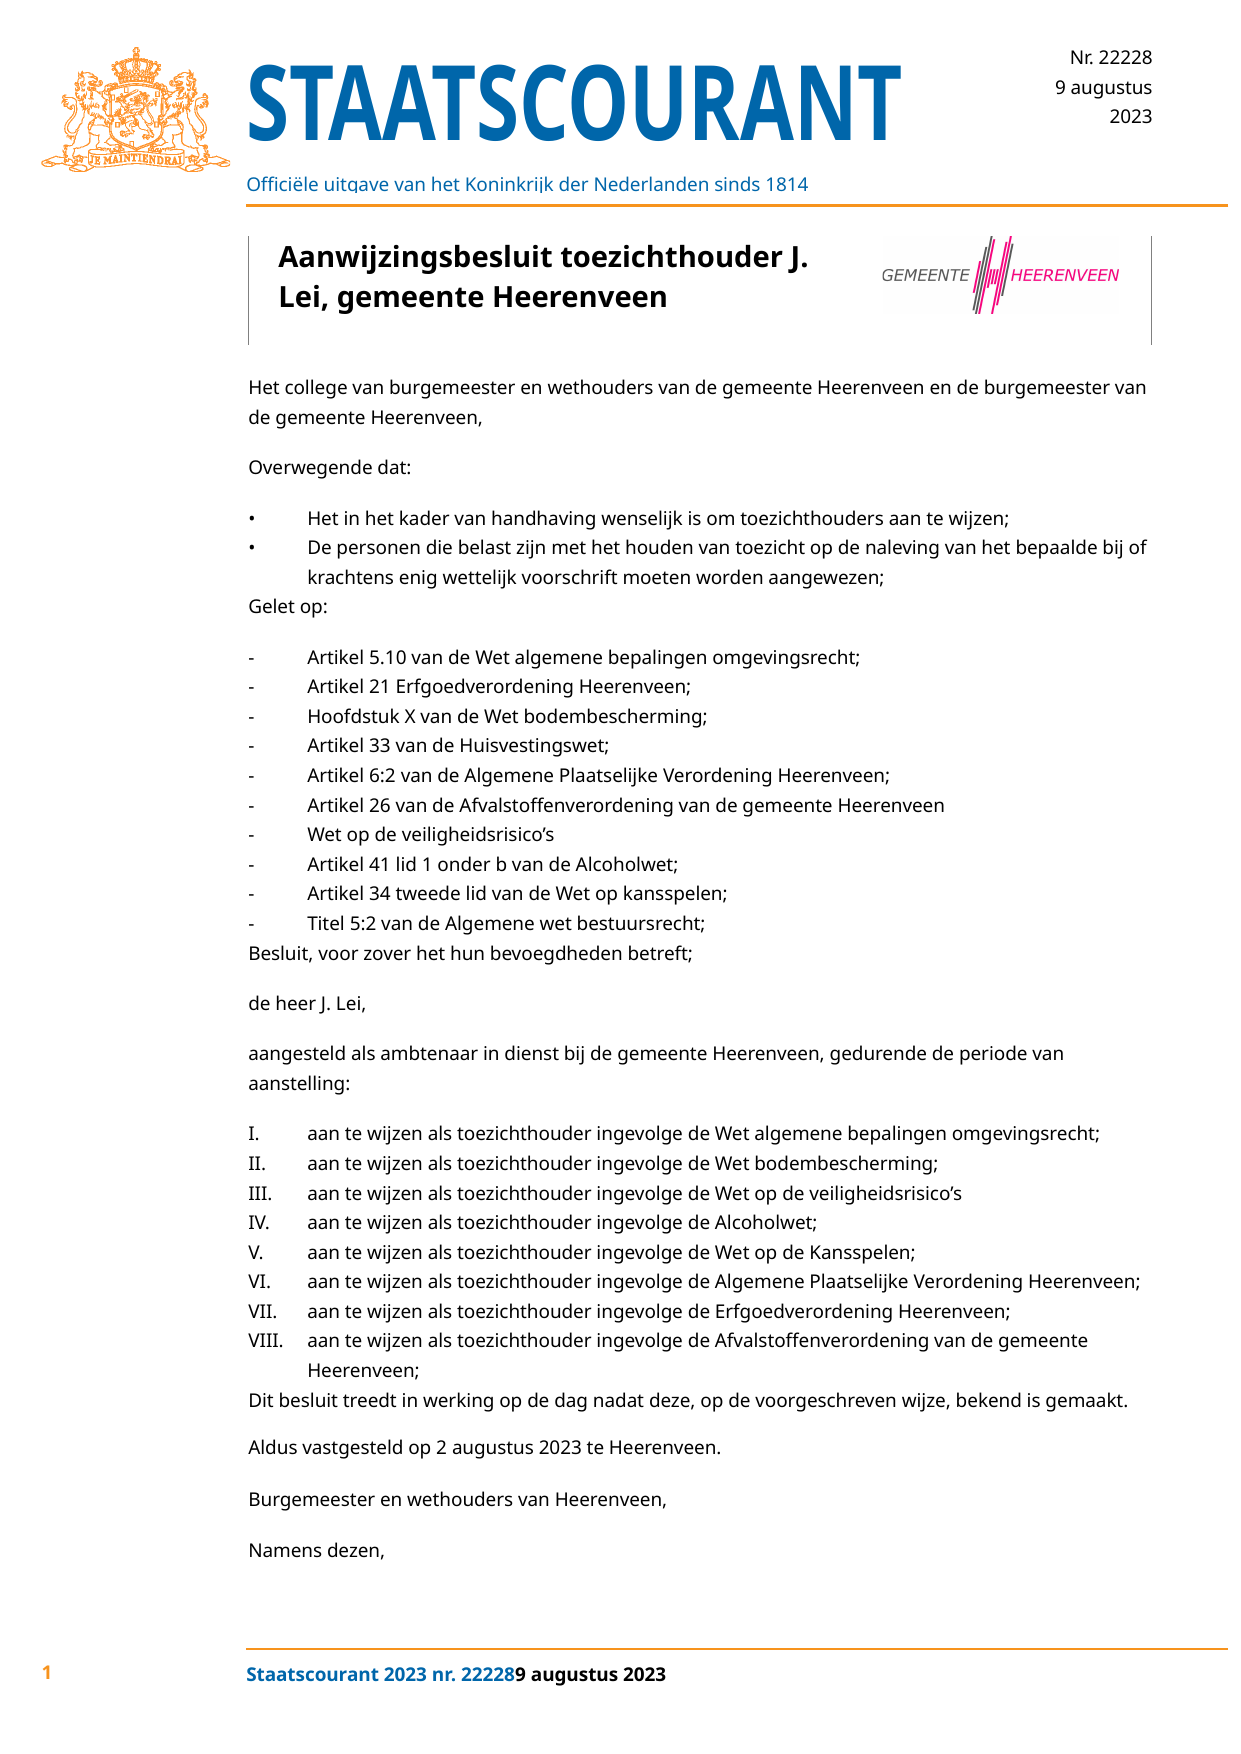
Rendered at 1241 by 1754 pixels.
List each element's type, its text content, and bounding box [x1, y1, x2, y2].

list Artikel 33 van de Huisvestingswet; [248, 733, 1152, 758]
list Artikel 26 van de Afvalstoffenverordening van de gemeente Heerenveen [248, 792, 1152, 817]
table_header Aanwijzingsbesluit toezichthouder J. Lei, gemeente Heerenveen [249, 236, 850, 345]
text Burgemeester en wethouders van Heerenveen, [248, 1486, 1152, 1512]
list De personen die belast zijn met het houden van toezicht op de naleving van het bepaalde bij of krachtens enig wettelijk voorschrift moeten worden aangewezen; [248, 534, 1152, 589]
list aan te wijzen als toezichthouder ingevolge de Wet algemene bepalingen omgevingsrecht; [248, 1121, 1152, 1146]
list aan te wijzen als toezichthouder ingevolge de Wet op de Kansspelen; [248, 1239, 1152, 1264]
list aan te wijzen als toezichthouder ingevolge de Afvalstoffenverordening van de gemeente Heerenveen; [248, 1328, 1152, 1383]
picture [41, 47, 231, 172]
list Hoofdstuk X van de Wet bodembescherming; [248, 703, 1152, 729]
list aan te wijzen als toezichthouder ingevolge de Wet op de veiligheidsrisico’s [248, 1180, 1152, 1205]
text Het college van burgemeester en wethouders van de gemeente Heerenveen en de burgemeester van de gemeente Heerenveen, [248, 374, 1152, 429]
list Artikel 6:2 van de Algemene Plaatselijke Verordening Heerenveen; [248, 762, 1152, 788]
text Besluit, voor zover het hun bevoegdheden betreft; [248, 940, 1152, 965]
text Dit besluit treedt in werking op de dag nadat deze, op de voorgeschreven wijze, bekend is gemaakt. [248, 1387, 1152, 1412]
text Gelet op: [248, 593, 1152, 619]
picture [882, 236, 1119, 314]
text Overwegende dat: [248, 454, 1152, 480]
list Titel 5:2 van de Algemene wet bestuursrecht; [248, 910, 1152, 936]
list Artikel 21 Erfgoedverordening Heerenveen; [248, 673, 1152, 699]
text de heer J. Lei, [248, 990, 1152, 1016]
list Het in het kader van handhaving wenselijk is om toezichthouders aan te wijzen; [248, 505, 1152, 530]
list Artikel 34 tweede lid van de Wet op kansspelen; [248, 881, 1152, 906]
list Artikel 5.10 van de Wet algemene bepalingen omgevingsrecht; [248, 644, 1152, 669]
list aan te wijzen als toezichthouder ingevolge de Wet bodembescherming; [248, 1150, 1152, 1176]
text aangesteld als ambtenaar in dienst bij de gemeente Heerenveen, gedurende de periode van aanstelling: [248, 1041, 1152, 1096]
text Aldus vastgesteld op 2 augustus 2023 te Heerenveen. [248, 1434, 1152, 1460]
table_header [850, 236, 1151, 345]
list aan te wijzen als toezichthouder ingevolge de Alcoholwet; [248, 1209, 1152, 1235]
list Wet op de veiligheidsrisico’s [248, 821, 1152, 847]
text Namens dezen, [248, 1537, 1152, 1563]
list Artikel 41 lid 1 onder b van de Alcoholwet; [248, 851, 1152, 877]
list aan te wijzen als toezichthouder ingevolge de Algemene Plaatselijke Verordening Heerenveen; [248, 1268, 1152, 1294]
list aan te wijzen als toezichthouder ingevolge de Erfgoedverordening Heerenveen; [248, 1298, 1152, 1324]
